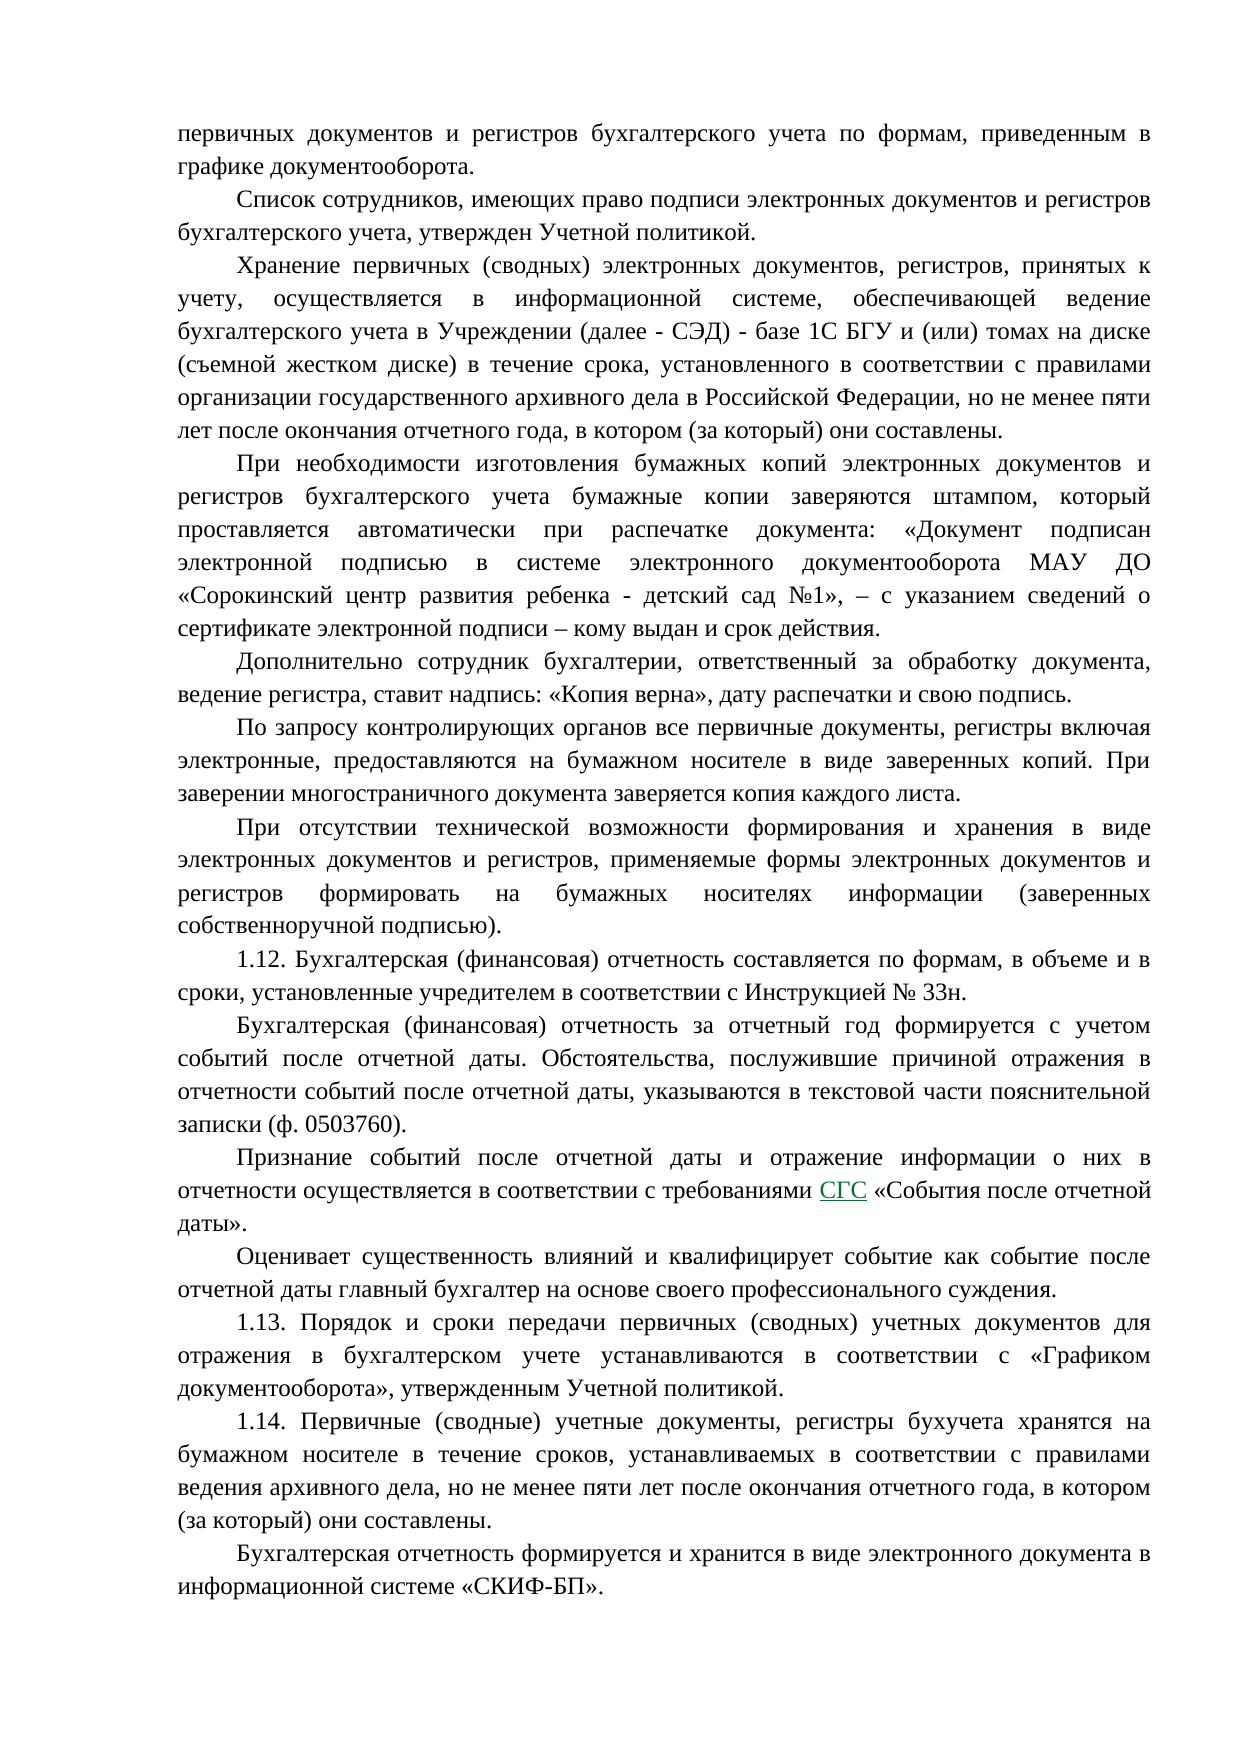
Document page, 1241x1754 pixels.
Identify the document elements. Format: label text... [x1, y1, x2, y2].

text По запросу контролирующих органов все первичные документы, регистры включая электронные, предоставляются на бумажном носителе в виде заверенных копий. При заверении многостраничного документа заверяется копия каждого листа. [177, 712, 1152, 807]
text Дополнительно сотрудник бухгалтерии, ответственный за обработку документа, ведение регистра, ставит надпись: «Копия верна», дату распечатки и свою подпись. [177, 646, 1152, 708]
text 1.14. Первичные (сводные) учетные документы, регистры бухучета хранятся на бумажном носителе в течение сроков, устанавливаемых в соответствии с правилами ведения архивного дела, но не менее пяти лет после окончания отчетного года, в котором (за который) они составлены. [177, 1406, 1152, 1534]
text первичных документов и регистров бухгалтерского учета по формам, приведенным в графике документооборота. [177, 118, 1152, 180]
text При отсутствии технической возможности формирования и хранения в виде электронных документов и регистров, применяемые формы электронных документов и регистров формировать на бумажных носителях информации (заверенных собственноручной подписью). [177, 812, 1152, 939]
text Оценивает существенность влияний и квалифицирует событие как событие после отчетной даты главный бухгалтер на основе своего профессионального суждения. [177, 1241, 1152, 1303]
text 1.13. Порядок и сроки передачи первичных (сводных) учетных документов для отражения в бухгалтерском учете устанавливаются в соответствии с «Графиком документооборота», утвержденным Учетной политикой. [177, 1307, 1152, 1402]
text Список сотрудников, имеющих право подписи электронных документов и регистров бухгалтерского учета, утвержден Учетной политикой. [177, 184, 1152, 246]
text Бухгалтерская (финансовая) отчетность за отчетный год формируется с учетом событий после отчетной даты. Обстоятельства, послужившие причиной отражения в отчетности событий после отчетной даты, указываются в текстовой части пояснительной записки (ф. 0503760). [177, 1010, 1152, 1137]
text Хранение первичных (сводных) электронных документов, регистров, принятых к учету, осуществляется в информационной системе, обеспечивающей ведение бухгалтерского учета в Учреждении (далее - СЭД) - базе 1С БГУ и (или) томах на диске (съемной жестком диске) в течение срока, установленного в соответствии с правилами организации государственного архивного дела в Российской Федерации, но не менее пяти лет после окончания отчетного года, в котором (за который) они составлены. [177, 250, 1152, 444]
text 1.12. Бухгалтерская (финансовая) отчетность составляется по формам, в объеме и в сроки, установленные учредителем в соответствии с Инструкцией № 33н. [177, 944, 1152, 1005]
text Бухгалтерская отчетность формируется и хранится в виде электронного документа в информационной системе «СКИФ-БП». [177, 1538, 1152, 1600]
text При необходимости изготовления бумажных копий электронных документов и регистров бухгалтерского учета бумажные копии заверяются штампом, который проставляется автоматически при распечатке документа: «Документ подписан электронной подписью в системе электронного документооборота МАУ ДО «Сорокинский центр развития ребенка - детский сад №1», – с указанием сведений о сертификате электронной подписи – кому выдан и срок действия. [177, 448, 1152, 642]
text Признание событий после отчетной даты и отражение информации о них в отчетности осуществляется в соответствии с требованиями СГС «События после отчетной даты». [177, 1142, 1152, 1237]
